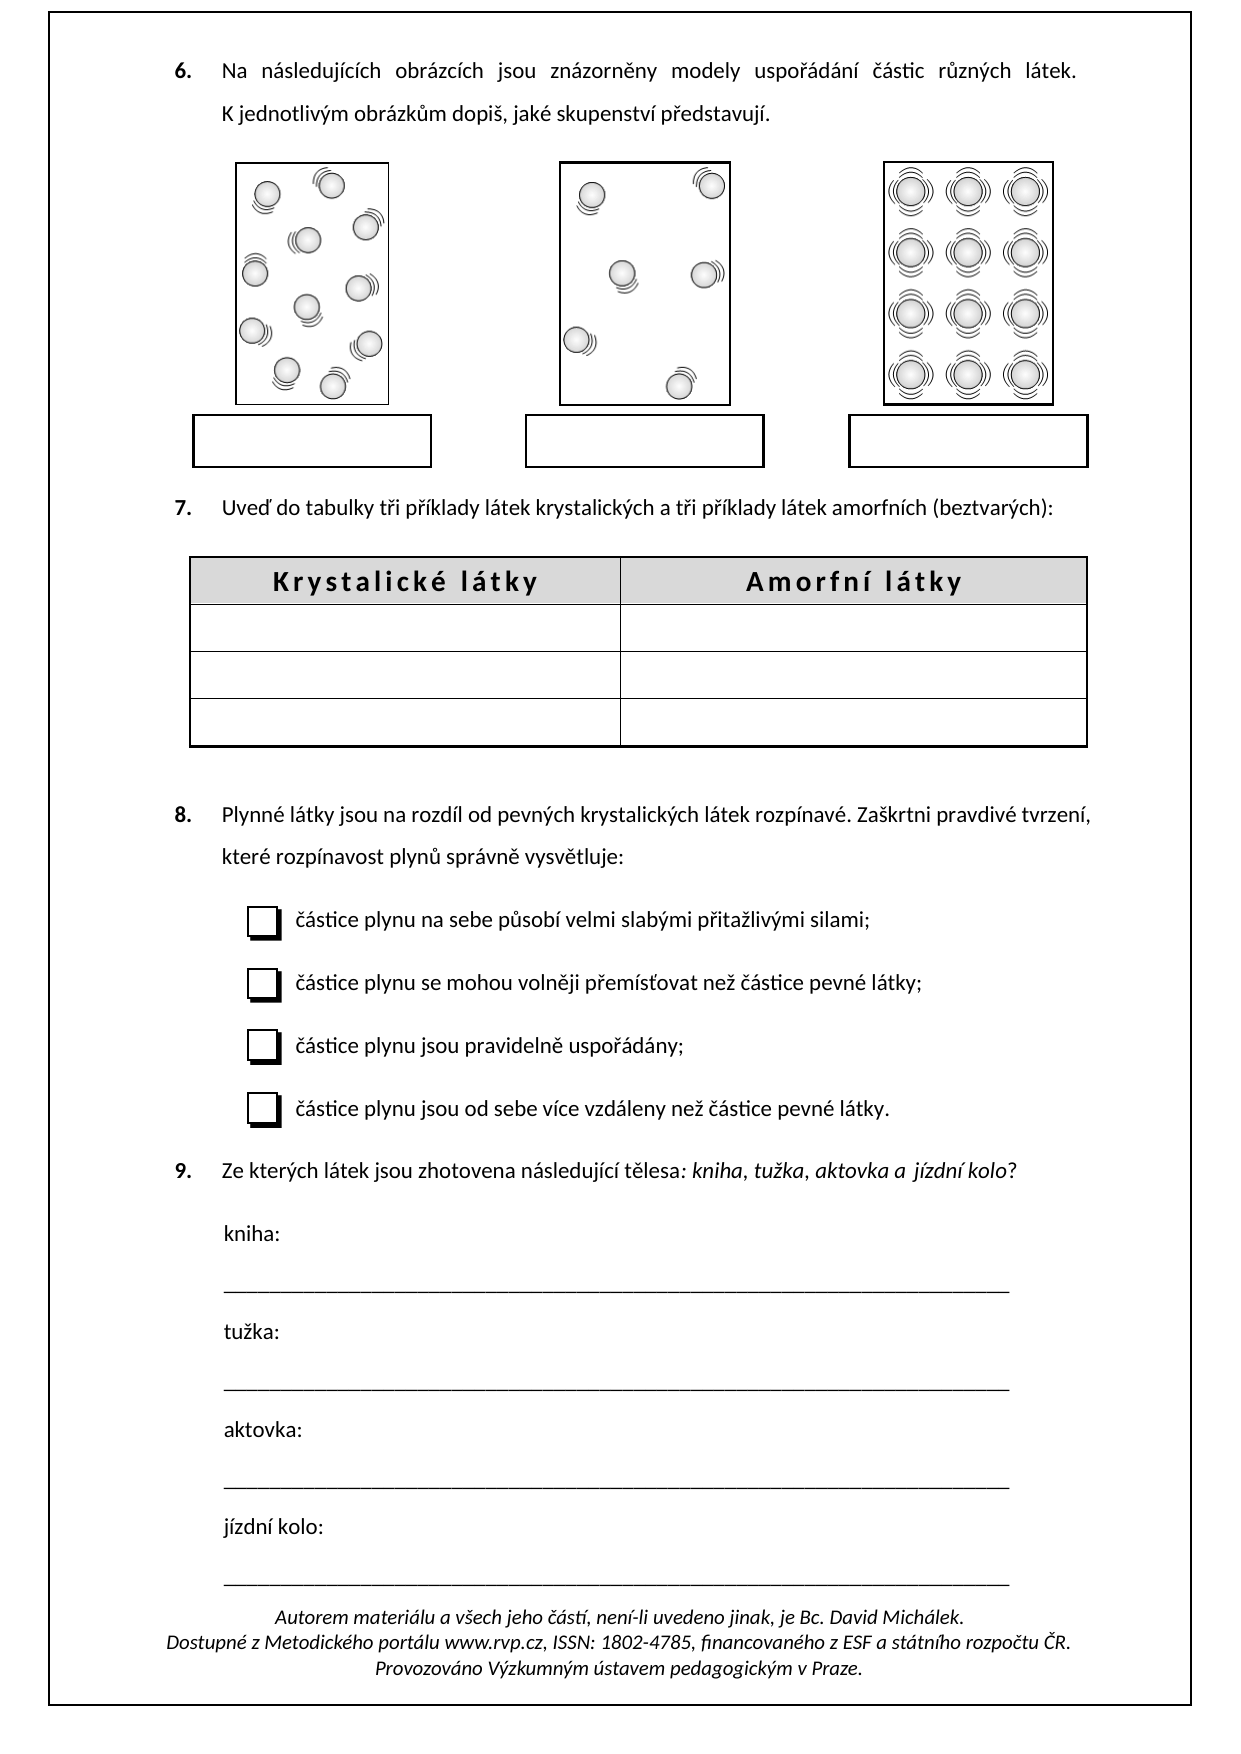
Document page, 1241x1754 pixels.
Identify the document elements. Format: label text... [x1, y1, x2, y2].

picture [885, 163, 1052, 403]
text tužka: [223, 1317, 1093, 1345]
table_cell [191, 699, 620, 745]
list Uveď do tabulky tři příklady látek krystalických a tři příklady látek amorfních (beztvarých): [192, 493, 1093, 521]
table_header Amorfní látky [621, 558, 1086, 603]
text částice plynu jsou pravidelně uspořádány; [295, 1031, 1093, 1059]
list Ze kterých látek jsou zhotovena následující tělesa: kniha, tužka, aktovka a jízdní kolo? [192, 1157, 1093, 1184]
list Plynné látky jsou na rozdíl od pevných krystalických látek rozpínavé. Zaškrtni pravdivé tvrzení, které rozpínavost plynů správně vysvětluje: [192, 801, 1093, 871]
text _____________________________________________________________________ [223, 1366, 1093, 1394]
picture [561, 164, 729, 404]
list Na následujících obrázcích jsou znázorněny modely uspořádání částic různých látek. K jednotlivým obrázkům dopiš, jaké skupenství představují. [192, 57, 1093, 127]
table_cell [621, 605, 1086, 651]
table_cell [191, 652, 620, 698]
table_cell [621, 652, 1086, 698]
text částice plynu jsou od sebe více vzdáleny než částice pevné látky. [295, 1094, 1093, 1122]
text částice plynu na sebe působí velmi slabými přitažlivými silami; [295, 905, 1093, 933]
text částice plynu se mohou volněji přemísťovat než částice pevné látky; [295, 968, 1093, 996]
text aktovka: [223, 1415, 1093, 1443]
table_cell [621, 699, 1086, 745]
text _____________________________________________________________________ [223, 1268, 1093, 1296]
text kniha: [223, 1219, 1093, 1247]
table_header Krystalické látky [191, 558, 620, 603]
text jízdní kolo: [223, 1512, 1093, 1541]
table_cell [191, 605, 620, 651]
text _____________________________________________________________________ [223, 1464, 1093, 1492]
picture [237, 164, 388, 404]
text _____________________________________________________________________ [223, 1561, 1093, 1589]
